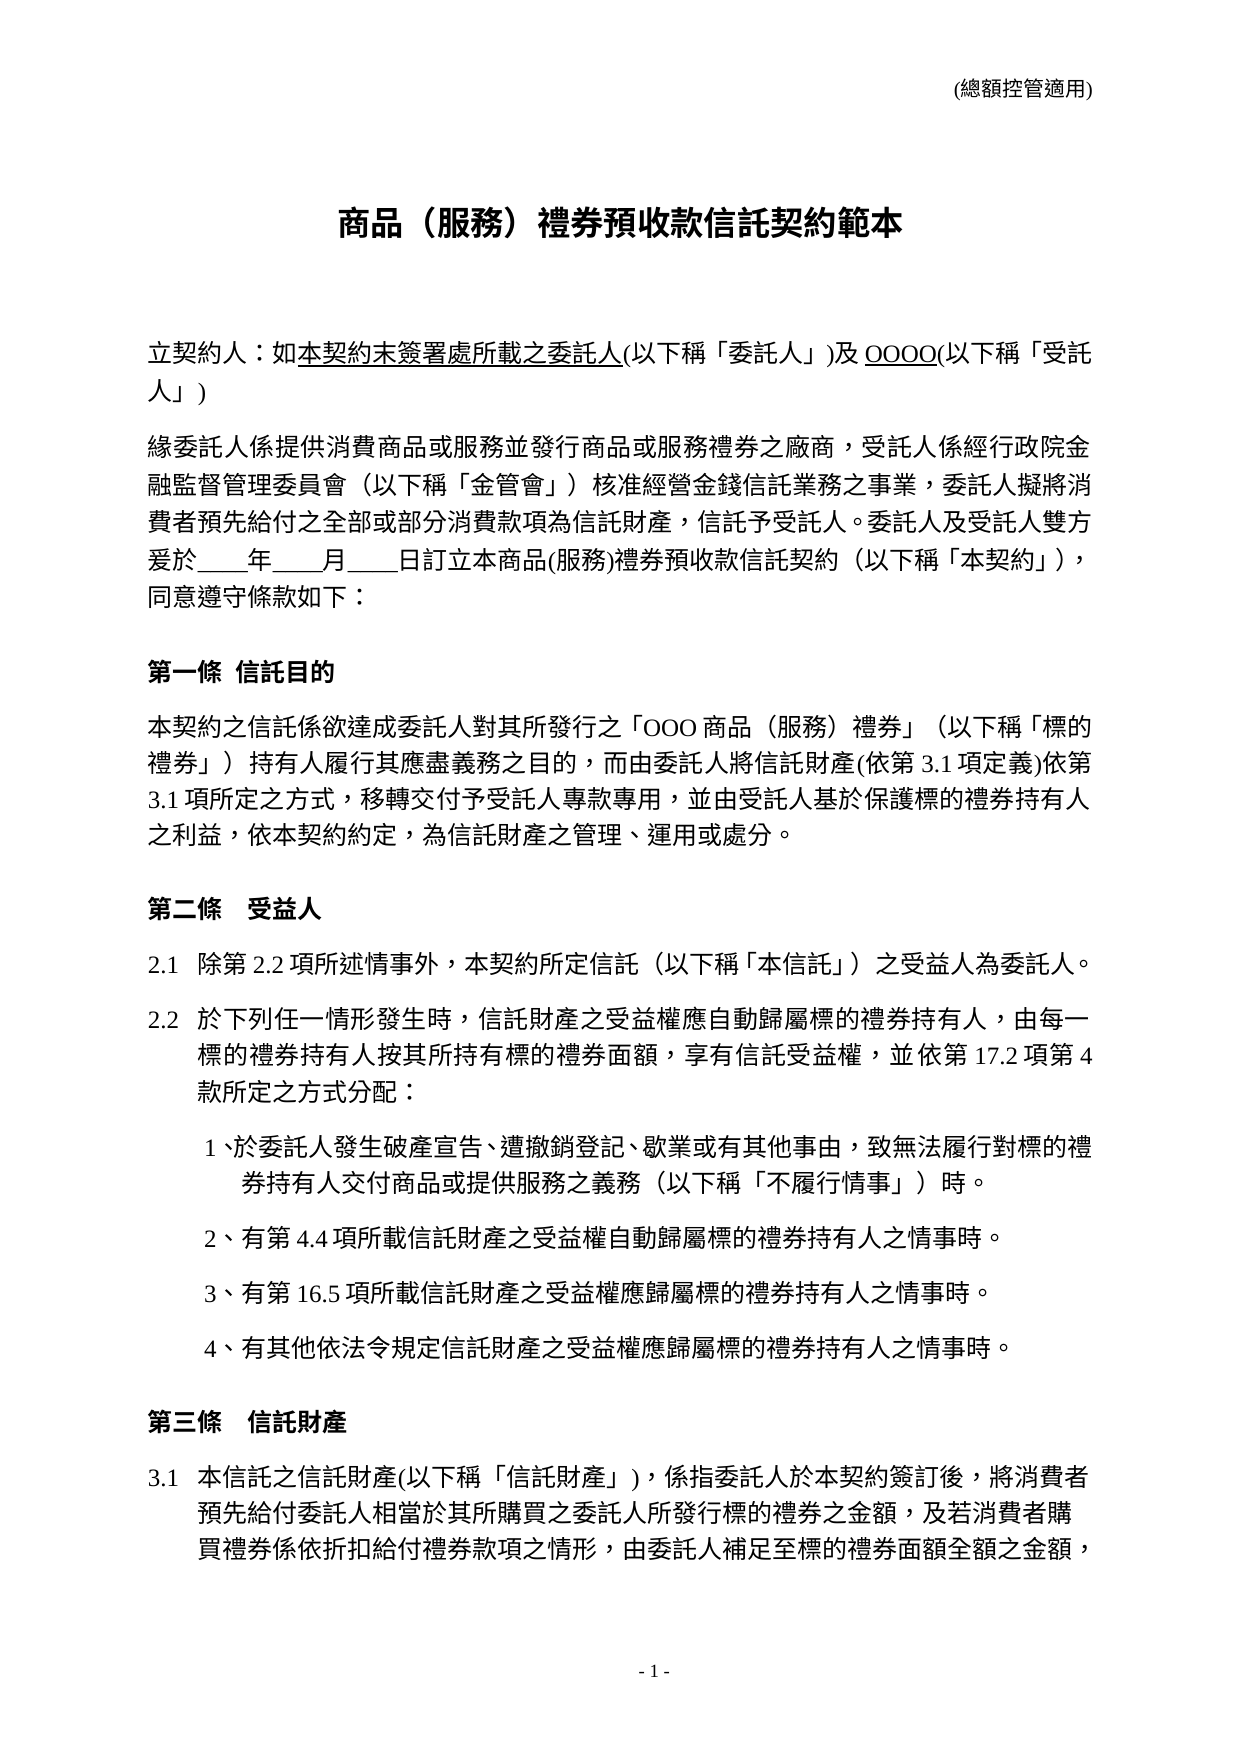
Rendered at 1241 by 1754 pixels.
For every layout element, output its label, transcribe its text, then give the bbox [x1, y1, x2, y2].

text 1、於委託人發生破產宣告、遭撤銷登記、歇業或有其他事由，致無法履行對標的禮券持有人交付商品或提供服務之義務（以下稱「不履行情事」）時。 [204, 1127, 1092, 1199]
text 2.2 於下列任一情形發生時，信託財產之受益權應自動歸屬標的禮券持有人，由每一標的禮券持有人按其所持有標的禮券面額，享有信託受益權，並依第17.2項第4款所定之方式分配： [148, 999, 1092, 1108]
text 2、有第4.4項所載信託財產之受益權自動歸屬標的禮券持有人之情事時。 [204, 1218, 1092, 1254]
text 本契約之信託係欲達成委託人對其所發行之「OOO商品（服務）禮券」（以下稱「標的禮券」）持有人履行其應盡義務之目的，而由委託人將信託財產(依第3.1項定義)依第3.1項所定之方式，移轉交付予受託人專款專用，並由受託人基於保護標的禮券持有人之利益，依本契約約定，為信託財產之管理、運用或處分。 [148, 707, 1092, 852]
text 第三條 信託財產 [148, 1402, 1092, 1438]
text 緣委託人係提供消費商品或服務並發行商品或服務禮券之廠商，受託人係經行政院金融監督管理委員會（以下稱「金管會」）核准經營金錢信託業務之事業，委託人擬將消費者預先給付之全部或部分消費款項為信託財產，信託予受託人。委託人及受託人雙方爰於____年____月____日訂立本商品(服務)禮券預收款信託契約（以下稱「本契約」），同意遵守條款如下： [148, 427, 1092, 614]
text 立契約人：如本契約末簽署處所載之委託人(以下稱「委託人」)及OOOO(以下稱「受託人」) [148, 333, 1092, 408]
text 3.1 本信託之信託財產(以下稱「信託財產」)，係指委託人於本契約簽訂後，將消費者預先給付委託人相當於其所購買之委託人所發行標的禮券之金額，及若消費者購買禮券係依折扣給付禮券款項之情形，由委託人補足至標的禮券面額全額之金額，存入本信託所開立之信託財產專戶(以下稱「信託專戶」)，以移轉交付予受託人之財產及其他依本契約約定屬於信託財產者。本契約簽訂後，委託人擬交付受託人之首筆信託財產詳如附件一：信託財產明細。委託人應於本契約經雙方簽署後O日內或委託人與受託人另行同意之期限內，將首筆信託財產依前述方式交付受託人。經受託人同意，委託人得增加信託財產。 [148, 1457, 1092, 1566]
text 2.1 除第2.2項所述情事外，本契約所定信託（以下稱「本信託」）之受益人為委託人。 [148, 944, 1092, 981]
text 3、有第16.5項所載信託財產之受益權應歸屬標的禮券持有人之情事時。 [204, 1273, 1092, 1309]
text 商品（服務）禮券預收款信託契約範本 [148, 183, 1092, 258]
text 4、有其他依法令規定信託財產之受益權應歸屬標的禮券持有人之情事時。 [204, 1328, 1092, 1364]
text 第二條 受益人 [148, 889, 1092, 926]
text 第一條 信託目的 [148, 652, 1092, 688]
